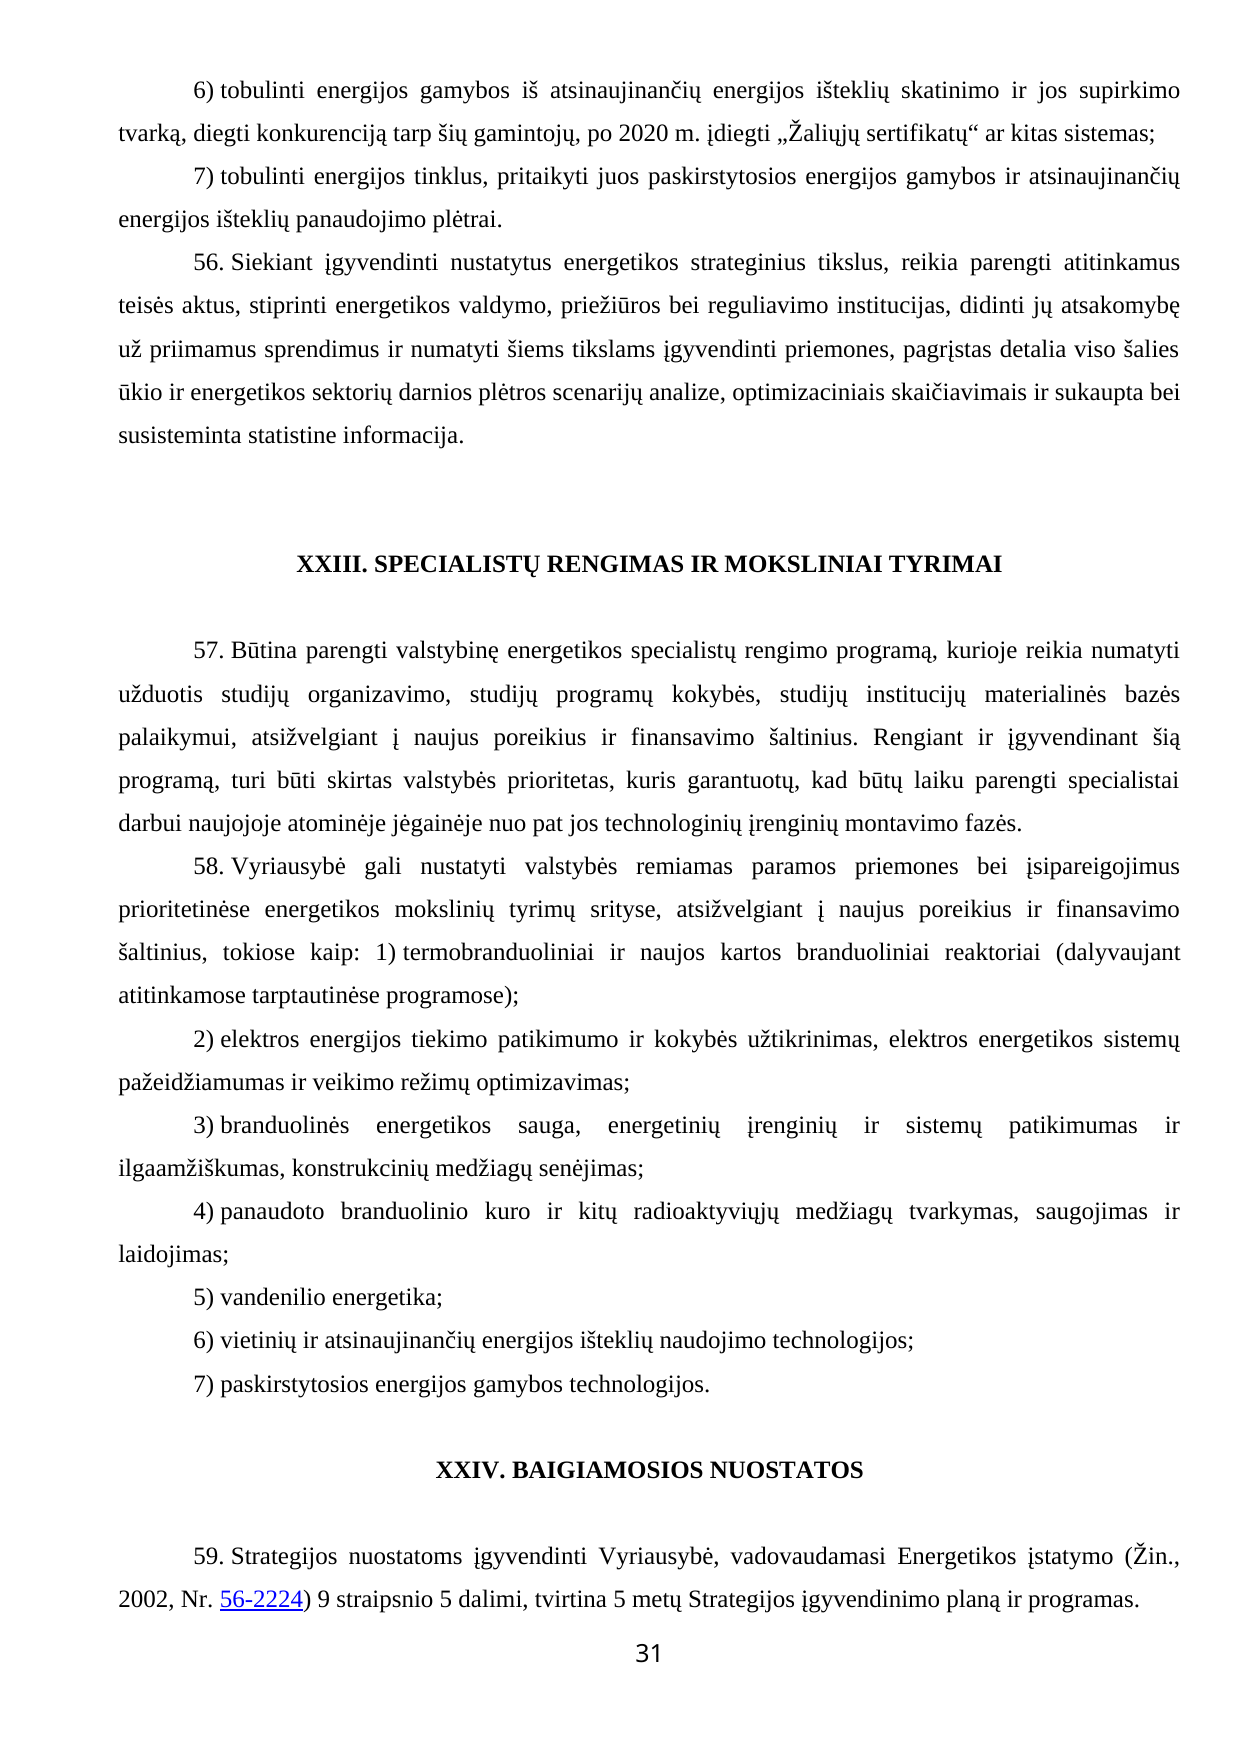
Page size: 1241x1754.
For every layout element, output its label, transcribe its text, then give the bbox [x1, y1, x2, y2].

text 4) panaudoto branduolinio kuro ir kitų radioaktyviųjų medžiagų tvarkymas, saugojimas ir laidojimas; [118, 1196, 1181, 1268]
text 7) tobulinti energijos tinklus, pritaikyti juos paskirstytosios energijos gamybos ir atsinaujinančių energijos išteklių panaudojimo plėtrai. [118, 161, 1181, 233]
text 59. Strategijos nuostatoms įgyvendinti Vyriausybė, vadovaudamasi Energetikos įstatymo (Žin., 2002, Nr. 56-2224) 9 straipsnio 5 dalimi, tvirtina 5 metų Strategijos įgyvendinimo planą ir programas. [118, 1541, 1181, 1613]
text 5) vandenilio energetika; [118, 1282, 1181, 1311]
text XXIV. BAIGIAMOSIOS NUOSTATOS [118, 1455, 1181, 1484]
text 2) elektros energijos tiekimo patikimumo ir kokybės užtikrinimas, elektros energetikos sistemų pažeidžiamumas ir veikimo režimų optimizavimas; [118, 1024, 1181, 1096]
text 6) vietinių ir atsinaujinančių energijos išteklių naudojimo technologijos; [118, 1326, 1181, 1354]
text 7) paskirstytosios energijos gamybos technologijos. [118, 1369, 1181, 1397]
text 6) tobulinti energijos gamybos iš atsinaujinančių energijos išteklių skatinimo ir jos supirkimo tvarką, diegti konkurenciją tarp šių gamintojų, po 2020 m. įdiegti „Žaliųjų sertifikatų“ ar kitas sistemas; [118, 75, 1181, 147]
text 3) branduolinės energetikos sauga, energetinių įrenginių ir sistemų patikimumas ir ilgaamžiškumas, konstrukcinių medžiagų senėjimas; [118, 1110, 1181, 1182]
text 56. Siekiant įgyvendinti nustatytus energetikos strateginius tikslus, reikia parengti atitinkamus teisės aktus, stiprinti energetikos valdymo, priežiūros bei reguliavimo institucijas, didinti jų atsakomybę už priimamus sprendimus ir numatyti šiems tikslams įgyvendinti priemones, pagrįstas detalia viso šalies ūkio ir energetikos sektorių darnios plėtros scenarijų analize, optimizaciniais skaičiavimais ir sukaupta bei susisteminta statistine informacija. [118, 247, 1181, 449]
text 57. Būtina parengti valstybinę energetikos specialistų rengimo programą, kurioje reikia numatyti užduotis studijų organizavimo, studijų programų kokybės, studijų institucijų materialinės bazės palaikymui, atsižvelgiant į naujus poreikius ir finansavimo šaltinius. Rengiant ir įgyvendinant šią programą, turi būti skirtas valstybės prioritetas, kuris garantuotų, kad būtų laiku parengti specialistai darbui naujojoje atominėje jėgainėje nuo pat jos technologinių įrenginių montavimo fazės. [118, 636, 1181, 837]
text XXIII. SPECIALISTŲ RENGIMAS IR MOKSLINIAI TYRIMAI [118, 549, 1181, 578]
text 58. Vyriausybė gali nustatyti valstybės remiamas paramos priemones bei įsipareigojimus prioritetinėse energetikos mokslinių tyrimų srityse, atsižvelgiant į naujus poreikius ir finansavimo šaltinius, tokiose kaip: 1) termobranduoliniai ir naujos kartos branduoliniai reaktoriai (dalyvaujant atitinkamose tarptautinėse programose); [118, 851, 1181, 1009]
